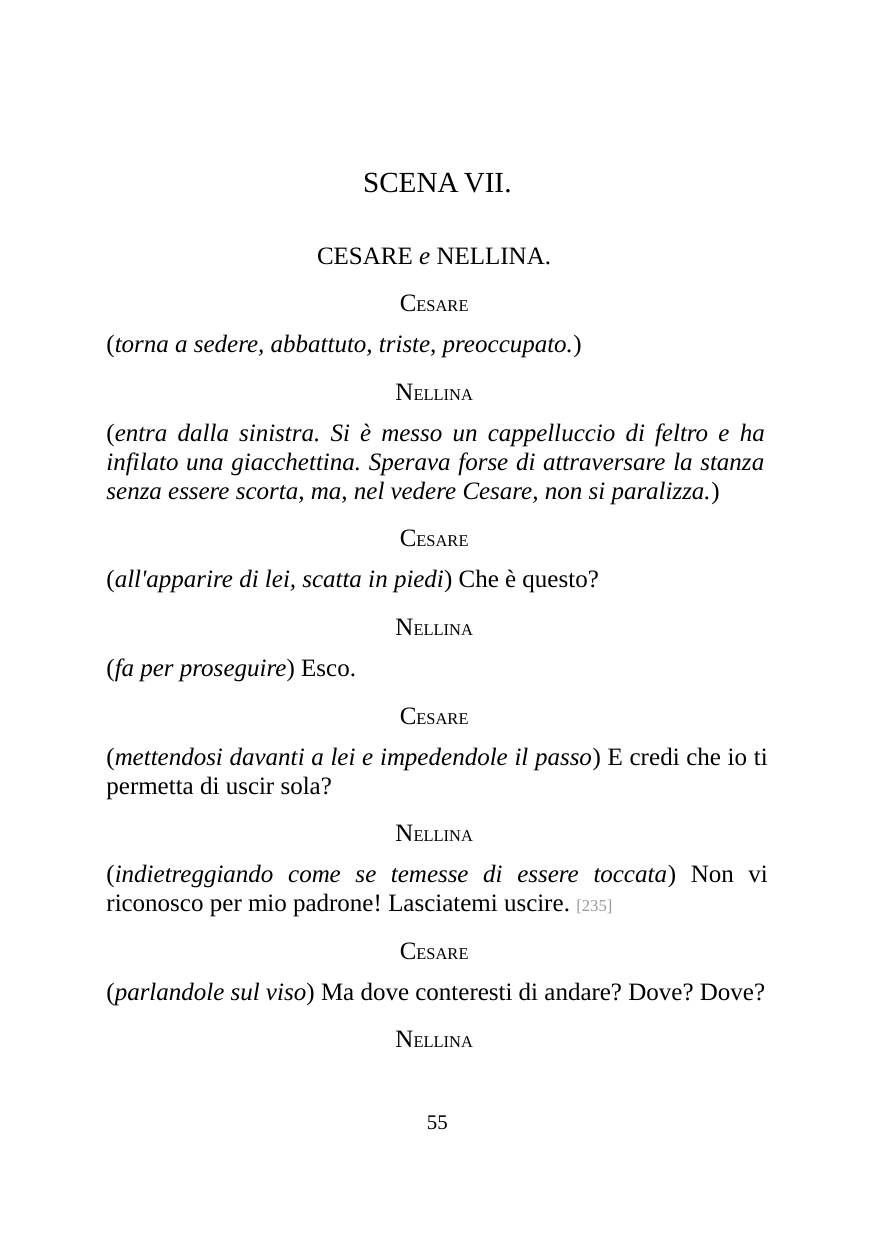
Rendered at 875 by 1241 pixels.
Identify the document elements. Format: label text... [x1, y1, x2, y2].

text (torna a sedere, abbattuto, triste, preoccupato.) [106, 329, 768, 358]
text Nellina [106, 377, 768, 406]
text (indietreggiando come se temesse di essere toccata) Non vi riconosco per mio padrone! Lasciatemi uscire. [235] [106, 859, 768, 917]
text Cesare [106, 523, 768, 552]
text Cesare [106, 936, 768, 964]
text CESARE e NELLINA. [106, 241, 768, 269]
text (parlandole sul viso) Ma dove conteresti di andare? Dove? Dove? [106, 977, 768, 1006]
text (mettendosi davanti a lei e impedendole il passo) E credi che io ti permetta di uscir sola? [106, 742, 768, 799]
text (all'apparire di lei, scatta in piedi) Che è questo? [106, 564, 768, 593]
text Nellina [106, 818, 768, 847]
text Nellina [106, 612, 768, 641]
text (entra dalla sinistra. Si è messo un cappelluccio di feltro e ha infilato una giacchettina. Sperava forse di attraversare la stanza senza essere scorta, ma, nel vedere Cesare, non si paralizza.) [106, 418, 768, 504]
text Cesare [106, 701, 768, 729]
text (fa per proseguire) Esco. [106, 653, 768, 682]
text Cesare [106, 288, 768, 317]
subtitle SCENA VII. [106, 165, 768, 199]
text Nellina [106, 1024, 768, 1053]
